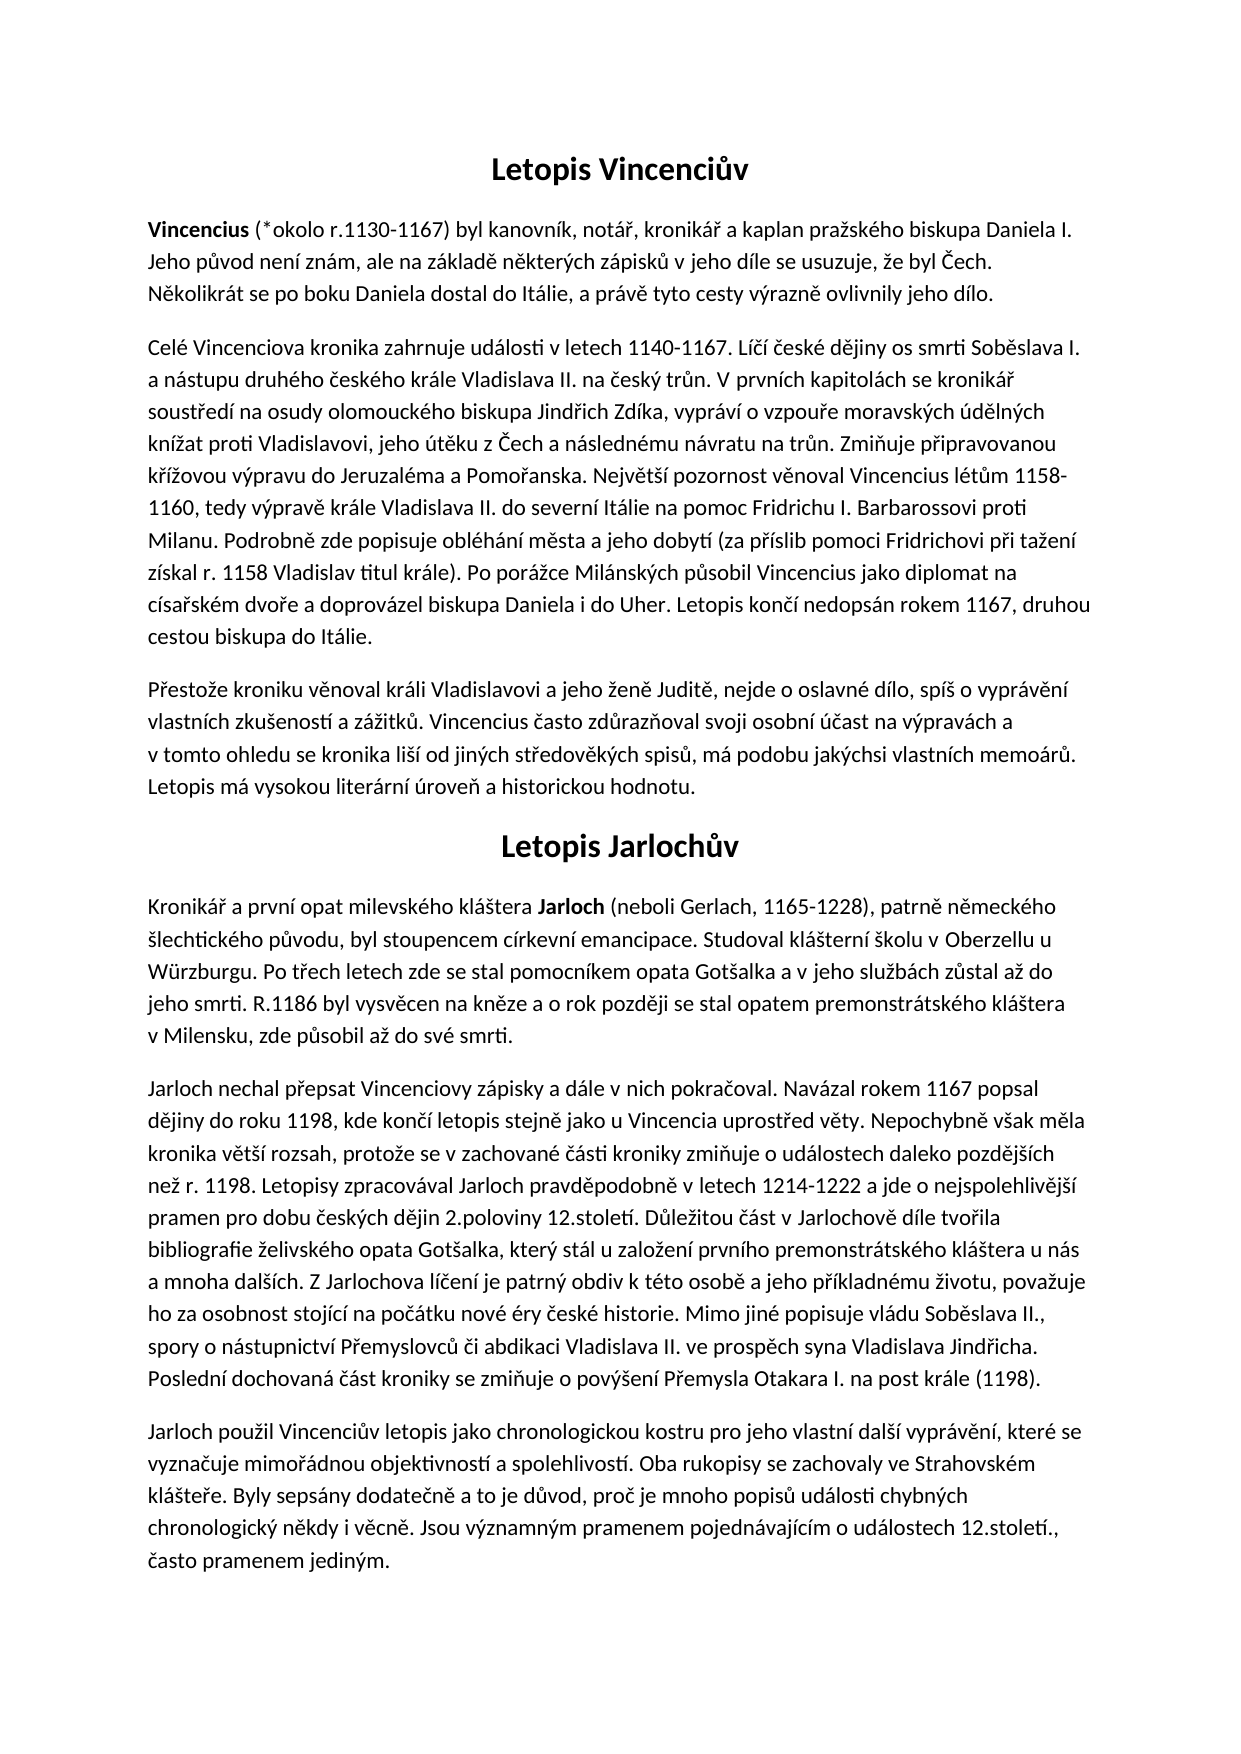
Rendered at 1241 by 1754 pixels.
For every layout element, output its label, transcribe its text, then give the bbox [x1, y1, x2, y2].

text Jarloch nechal přepsat Vincenciovy zápisky a dále v nich pokračoval. Navázal rokem 1167 popsal dějiny do roku 1198, kde končí letopis stejně jako u Vincencia uprostřed věty. Nepochybně však měla kronika větší rozsah, protože se v zachované části kroniky zmiňuje o událostech daleko pozdějších než r. 1198. Letopisy zpracovával Jarloch pravděpodobně v letech 1214-1222 a jde o nejspolehlivější pramen pro dobu českých dějin 2.poloviny 12.století. Důležitou část v Jarlochově díle tvořila bibliografie želivského opata Gotšalka, který stál u založení prvního premonstrátského kláštera u nás a mnoha dalších. Z Jarlochova líčení je patrný obdiv k této osobě a jeho příkladnému životu, považuje ho za osobnost stojící na počátku nové éry české historie. Mimo jiné popisuje vládu Soběslava II., spory o nástupnictví Přemyslovců či abdikaci Vladislava II. ve prospěch syna Vladislava Jindřicha. Poslední dochovaná část kroniky se zmiňuje o povýšení Přemysla Otakara I. na post krále (1198). [148, 1074, 1093, 1392]
text Celé Vincenciova kronika zahrnuje události v letech 1140-1167. Líčí české dějiny os smrti Soběslava I. a nástupu druhého českého krále Vladislava II. na český trůn. V prvních kapitolách se kronikář soustředí na osudy olomouckého biskupa Jindřich Zdíka, vypráví o vzpouře moravských údělných knížat proti Vladislavovi, jeho útěku z Čech a následnému návratu na trůn. Zmiňuje připravovanou křížovou výpravu do Jeruzaléma a Pomořanska. Největší pozornost věnoval Vincencius létům 1158-1160, tedy výpravě krále Vladislava II. do severní Itálie na pomoc Fridrichu I. Barbarossovi proti Milanu. Podrobně zde popisuje obléhání města a jeho dobytí (za příslib pomoci Fridrichovi při tažení získal r. 1158 Vladislav titul krále). Po porážce Milánských působil Vincencius jako diplomat na císařském dvoře a doprovázel biskupa Daniela i do Uher. Letopis končí nedopsán rokem 1167, druhou cestou biskupa do Itálie. [148, 333, 1093, 650]
text Letopis Jarlochův [148, 825, 1093, 866]
text Kronikář a první opat milevského kláštera Jarloch (neboli Gerlach, 1165-1228), patrně německého šlechtického původu, byl stoupencem církevní emancipace. Studoval klášterní školu v Oberzellu u Würzburgu. Po třech letech zde se stal pomocníkem opata Gotšalka a v jeho službách zůstal až do jeho smrti. R.1186 byl vysvěcen na kněze a o rok později se stal opatem premonstrátského kláštera v Milensku, zde působil až do své smrti. [148, 892, 1093, 1049]
text Letopis Vincenciův [148, 148, 1093, 188]
text Vincencius (*okolo r.1130-1167) byl kanovník, notář, kronikář a kaplan pražského biskupa Daniela I. Jeho původ není znám, ale na základě některých zápisků v jeho díle se usuzuje, že byl Čech. Několikrát se po boku Daniela dostal do Itálie, a právě tyto cesty výrazně ovlivnily jeho dílo. [148, 215, 1093, 308]
text Přestože kroniku věnoval králi Vladislavovi a jeho ženě Juditě, nejde o oslavné dílo, spíš o vyprávění vlastních zkušeností a zážitků. Vincencius často zdůrazňoval svoji osobní účast na výpravách a v tomto ohledu se kronika liší od jiných středověkých spisů, má podobu jakýchsi vlastních memoárů. Letopis má vysokou literární úroveň a historickou hodnotu. [148, 675, 1093, 800]
text Jarloch použil Vincenciův letopis jako chronologickou kostru pro jeho vlastní další vyprávění, které se vyznačuje mimořádnou objektivností a spolehlivostí. Oba rukopisy se zachovaly ve Strahovském klášteře. Byly sepsány dodatečně a to je důvod, proč je mnoho popisů události chybných chronologický někdy i věcně. Jsou významným pramenem pojednávajícím o událostech 12.století., často pramenem jediným. [148, 1417, 1093, 1574]
